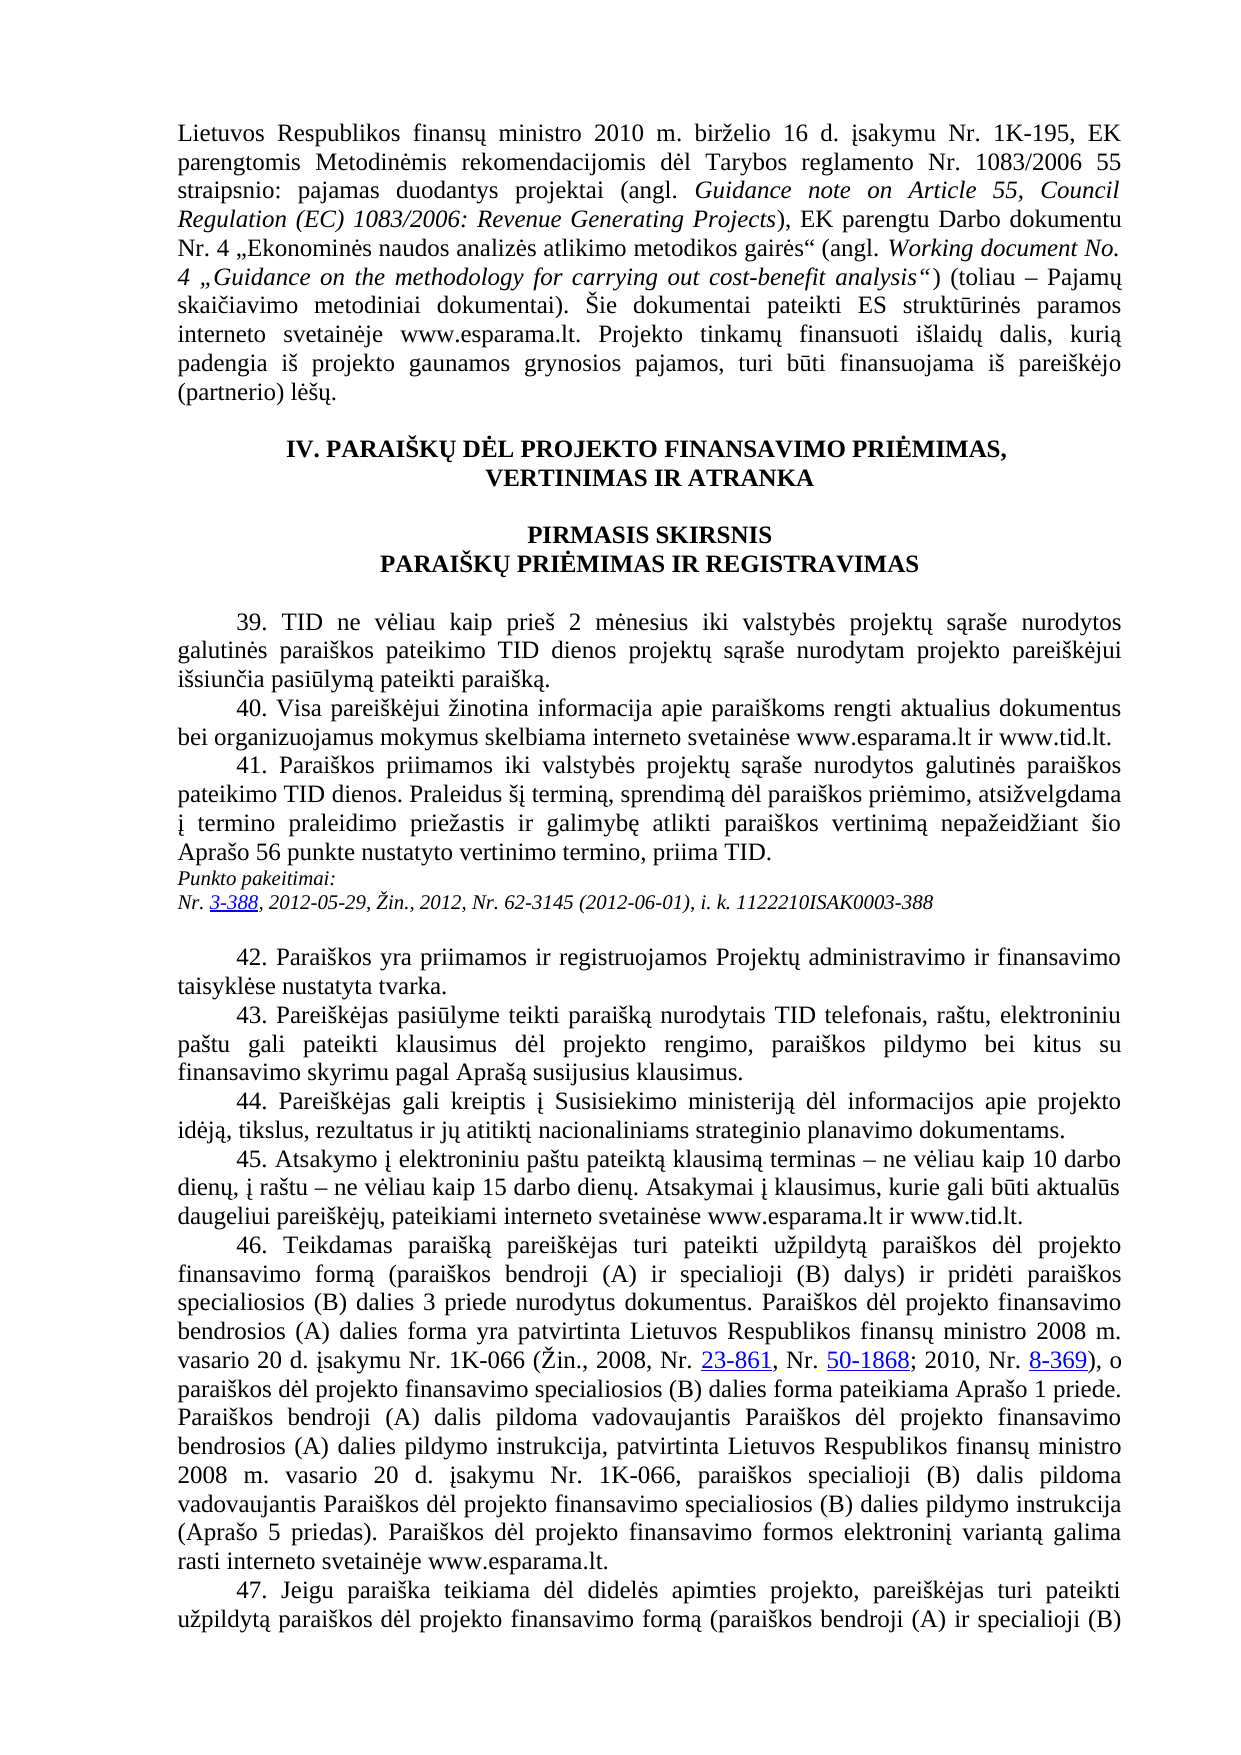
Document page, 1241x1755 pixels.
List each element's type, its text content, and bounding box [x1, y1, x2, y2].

text Punkto pakeitimai: [177, 866, 1122, 890]
text 40. Visa pareiškėjui žinotina informacija apie paraiškoms rengti aktualius dokumentus bei organizuojamus mokymus skelbiama interneto svetainėse www.esparama.lt ir www.tid.lt. [177, 693, 1122, 751]
text IV. PARAIŠKŲ DĖL PROJEKTO FINANSAVIMO PRIĖMIMAS, VERTINIMAS IR ATRANKA [177, 434, 1122, 492]
text Nr. 3-388, 2012-05-29, Žin., 2012, Nr. 62-3145 (2012-06-01), i. k. 1122210ISAK0003-388 [177, 890, 1122, 914]
text PIRMASIS SKIRSNIS [177, 521, 1122, 549]
text 44. Pareiškėjas gali kreiptis į Susisiekimo ministeriją dėl informacijos apie projekto idėją, tikslus, rezultatus ir jų atitiktį nacionaliniams strateginio planavimo dokumentams. [177, 1086, 1122, 1144]
text 43. Pareiškėjas pasiūlyme teikti paraišką nurodytais TID telefonais, raštu, elektroniniu paštu gali pateikti klausimus dėl projekto rengimo, paraiškos pildymo bei kitus su finansavimo skyrimu pagal Aprašą susijusius klausimus. [177, 1000, 1122, 1086]
text Paraiškų priėmimas ir registravimas [177, 549, 1122, 578]
text 45. Atsakymo į elektroniniu paštu pateiktą klausimą terminas – ne vėliau kaip 10 darbo dienų, į raštu – ne vėliau kaip 15 darbo dienų. Atsakymai į klausimus, kurie gali būti aktualūs daugeliui pareiškėjų, pateikiami interneto svetainėse www.esparama.lt ir www.tid.lt. [177, 1144, 1122, 1230]
text 39. TID ne vėliau kaip prieš 2 mėnesius iki valstybės projektų sąraše nurodytos galutinės paraiškos pateikimo TID dienos projektų sąraše nurodytam projekto pareiškėjui išsiunčia pasiūlymą pateikti paraišką. [177, 607, 1122, 693]
text 47. Jeigu paraiška teikiama dėl didelės apimties projekto, pareiškėjas turi pateikti užpildytą paraiškos dėl projekto finansavimo formą (paraiškos bendroji (A) ir specialioji (B) [177, 1575, 1122, 1632]
text 42. Paraiškos yra priimamos ir registruojamos Projektų administravimo ir finansavimo taisyklėse nustatyta tvarka. [177, 942, 1122, 1000]
text Lietuvos Respublikos finansų ministro 2010 m. birželio 16 d. įsakymu Nr. 1K-195, EK parengtomis Metodinėmis rekomendacijomis dėl Tarybos reglamento Nr. 1083/2006 55 straipsnio: pajamas duodantys projektai (angl. Guidance note on Article 55, Council Regulation (EC) 1083/2006: Revenue Generating Projects), EK parengtu Darbo dokumentu Nr. 4 „Ekonominės naudos analizės atlikimo metodikos gairės“ (angl. Working document No. 4 „Guidance on the methodology for carrying out cost-benefit analysis“) (toliau – Pajamų skaičiavimo metodiniai dokumentai). Šie dokumentai pateikti ES struktūrinės paramos interneto svetainėje www.esparama.lt. Projekto tinkamų finansuoti išlaidų dalis, kurią padengia iš projekto gaunamos grynosios pajamos, turi būti finansuojama iš pareiškėjo (partnerio) lėšų. [177, 118, 1122, 406]
text 46. Teikdamas paraišką pareiškėjas turi pateikti užpildytą paraiškos dėl projekto finansavimo formą (paraiškos bendroji (A) ir specialioji (B) dalys) ir pridėti paraiškos specialiosios (B) dalies 3 priede nurodytus dokumentus. Paraiškos dėl projekto finansavimo bendrosios (A) dalies forma yra patvirtinta Lietuvos Respublikos finansų ministro 2008 m. vasario 20 d. įsakymu Nr. 1K-066 (Žin., 2008, Nr. 23-861, Nr. 50-1868; 2010, Nr. 8-369), o paraiškos dėl projekto finansavimo specialiosios (B) dalies forma pateikiama Aprašo 1 priede. Paraiškos bendroji (A) dalis pildoma vadovaujantis Paraiškos dėl projekto finansavimo bendrosios (A) dalies pildymo instrukcija, patvirtinta Lietuvos Respublikos finansų ministro 2008 m. vasario 20 d. įsakymu Nr. 1K-066, paraiškos specialioji (B) dalis pildoma vadovaujantis Paraiškos dėl projekto finansavimo specialiosios (B) dalies pildymo instrukcija (Aprašo 5 priedas). Paraiškos dėl projekto finansavimo formos elektroninį variantą galima rasti interneto svetainėje www.esparama.lt. [177, 1230, 1122, 1575]
text 41. Paraiškos priimamos iki valstybės projektų sąraše nurodytos galutinės paraiškos pateikimo TID dienos. Praleidus šį terminą, sprendimą dėl paraiškos priėmimo, atsižvelgdama į termino praleidimo priežastis ir galimybę atlikti paraiškos vertinimą nepažeidžiant šio Aprašo 56 punkte nustatyto vertinimo termino, priima TID. [177, 751, 1122, 866]
